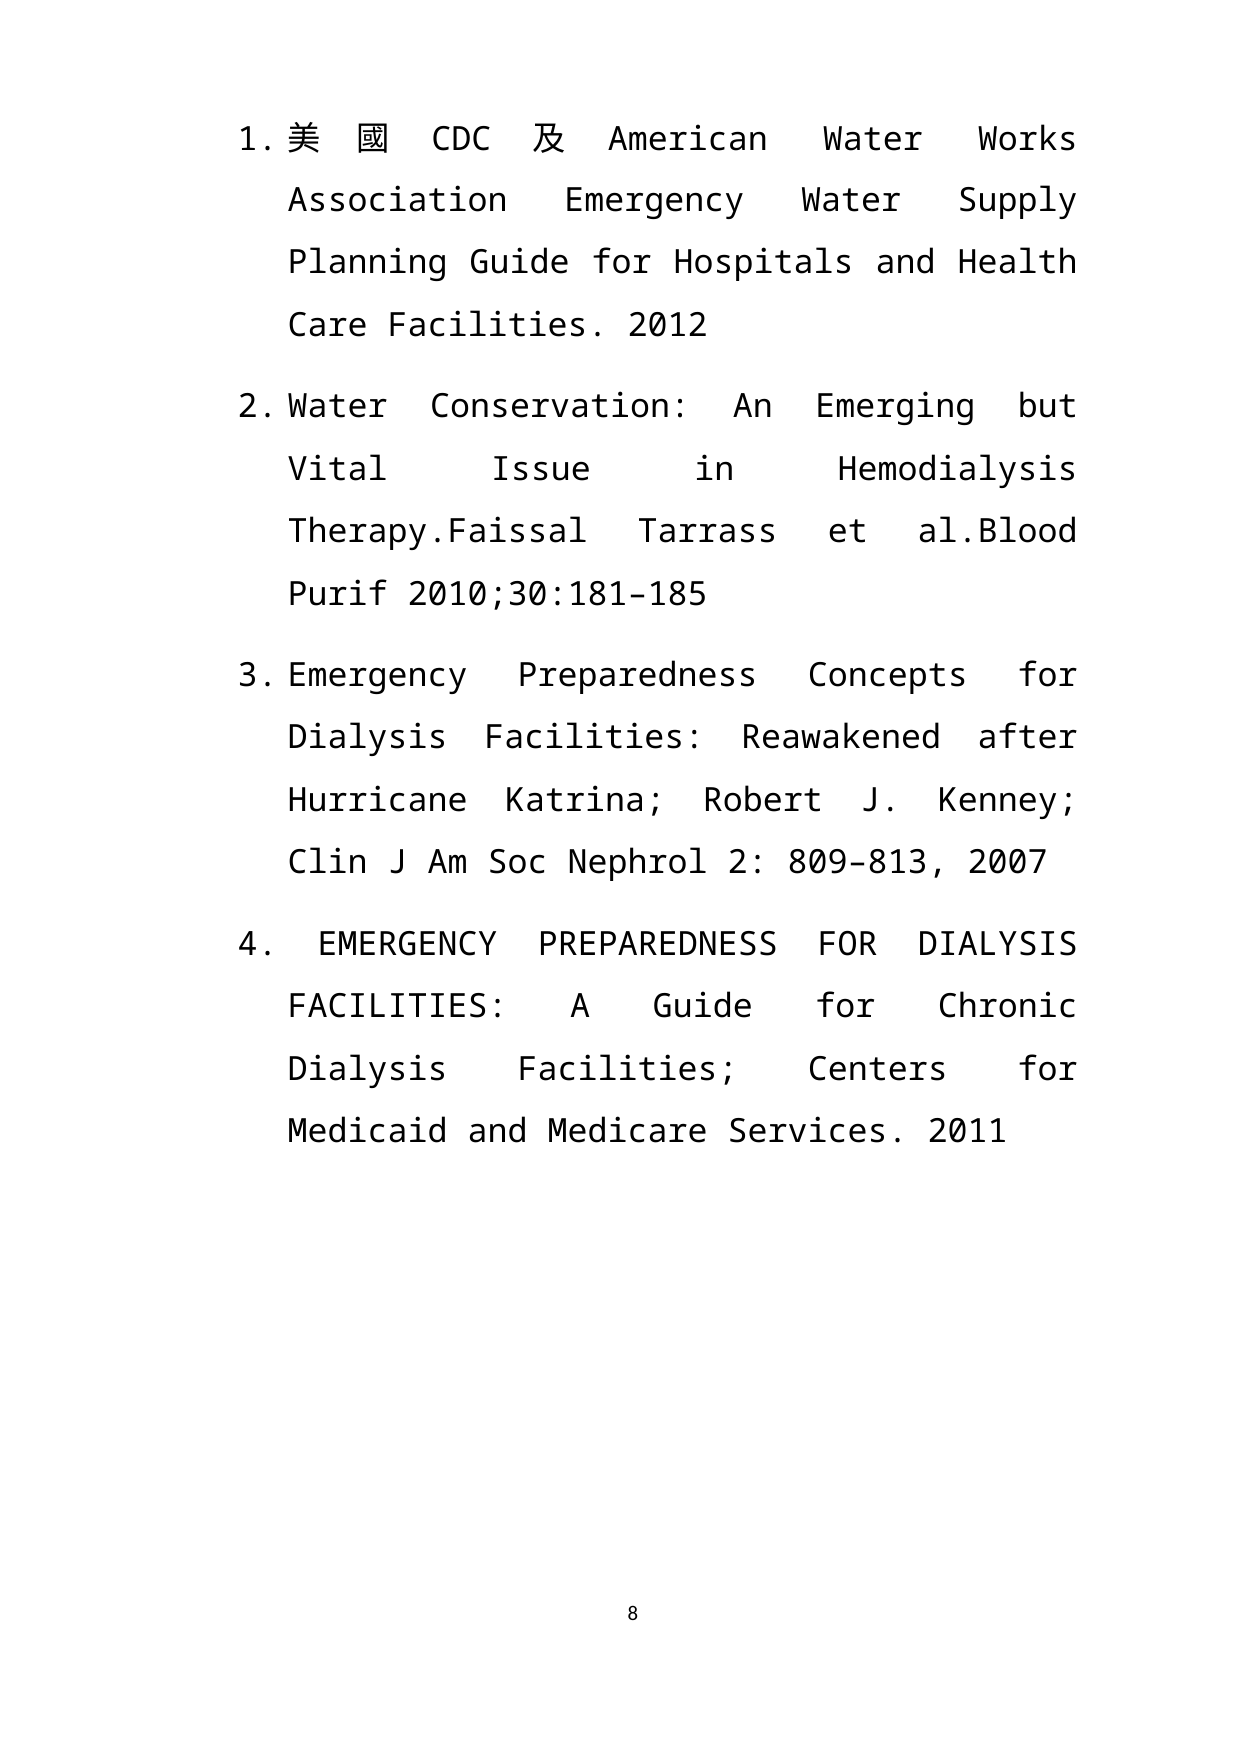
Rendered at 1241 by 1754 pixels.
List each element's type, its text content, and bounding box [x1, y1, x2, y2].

text 1. 美國CDC及American Water Works Association Emergency Water Supply Planning Guide for Hospitals and Health Care Facilities. 2012 [237, 94, 1078, 344]
text 2. Water Conservation: An Emerging but Vital Issue in Hemodialysis Therapy.Faissal Tarrass et al.Blood Purif 2010;30:181–185 [237, 363, 1078, 613]
text 3. Emergency Preparedness Concepts for Dialysis Facilities: Reawakened after Hurricane Katrina; Robert J. Kenney; Clin J Am Soc Nephrol 2: 809–813, 2007 [237, 632, 1078, 882]
text 4. EMERGENCY PREPAREDNESS FOR DIALYSIS FACILITIES: A Guide for Chronic Dialysis Facilities; Centers for Medicaid and Medicare Services. 2011 [237, 900, 1078, 1150]
